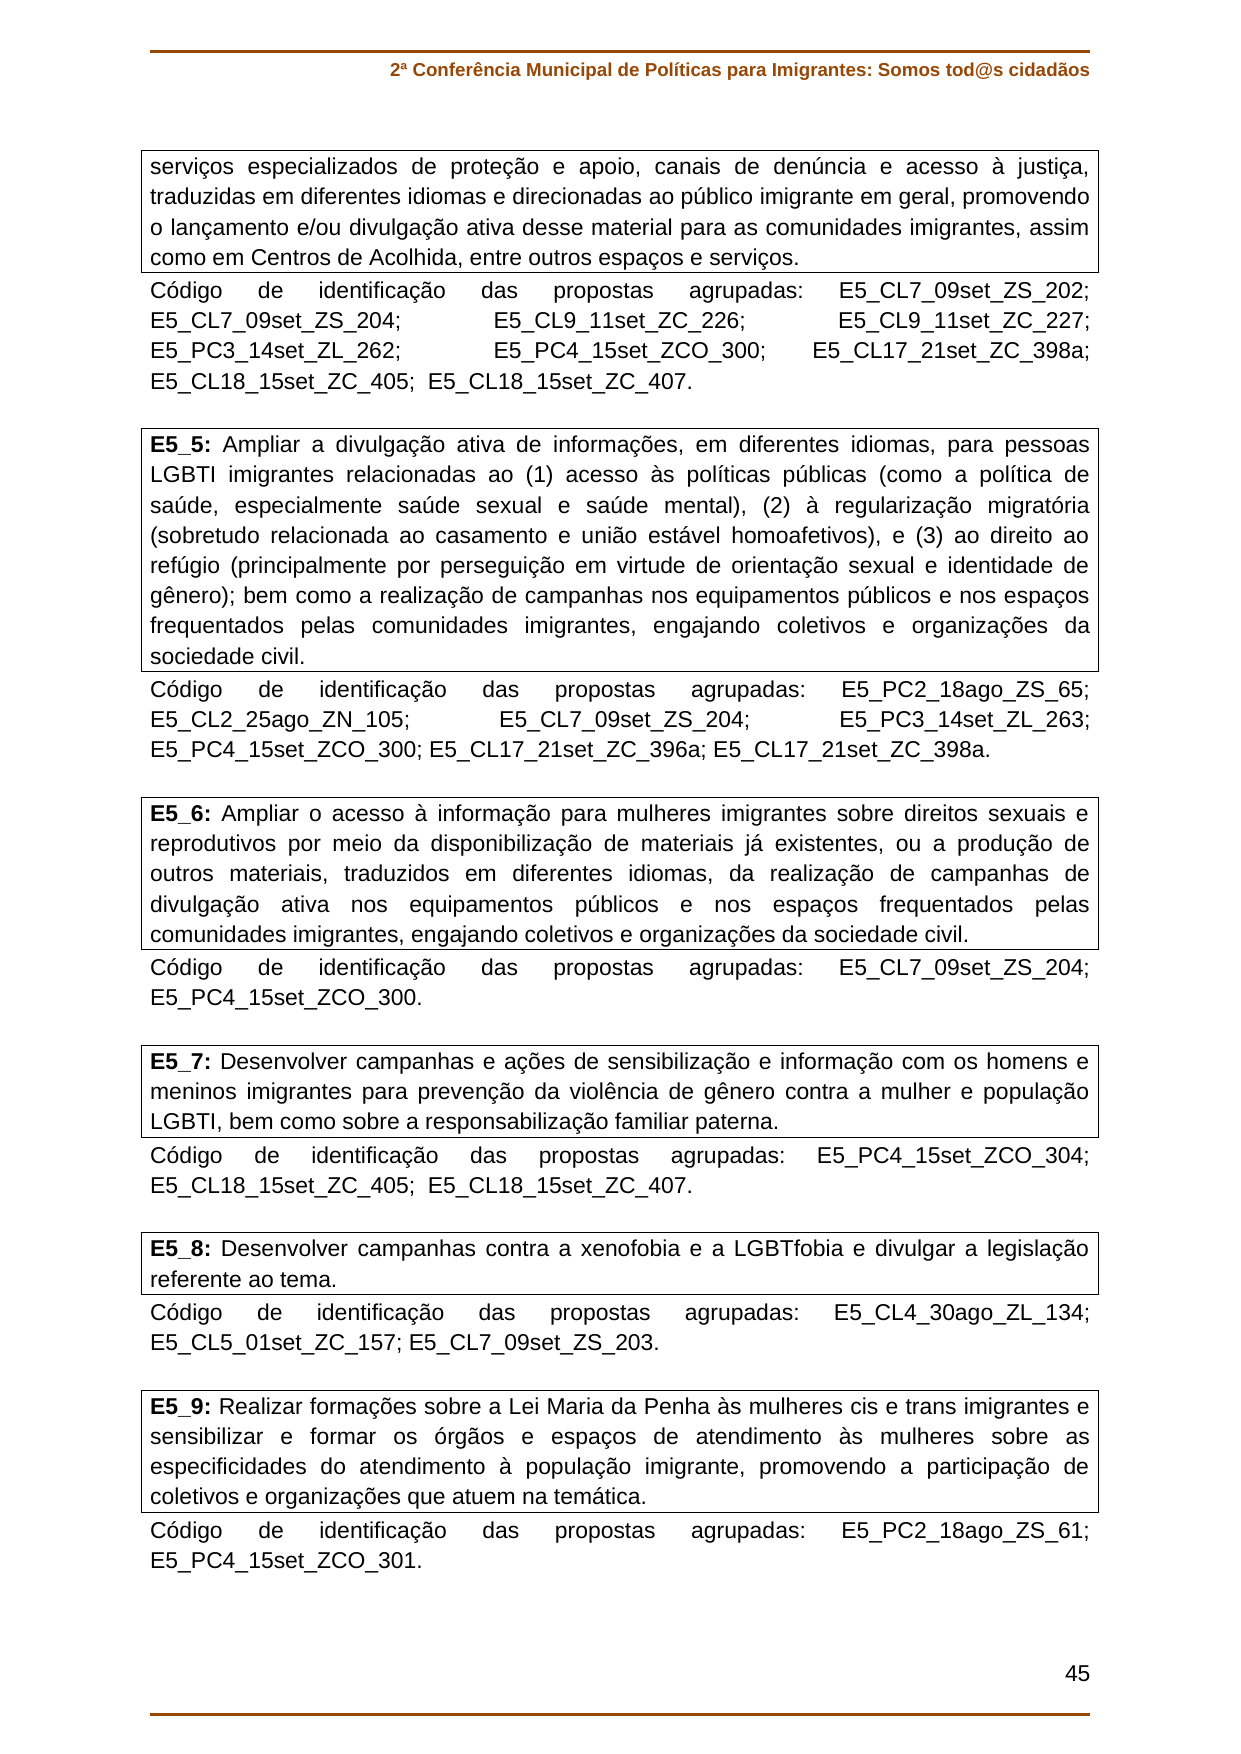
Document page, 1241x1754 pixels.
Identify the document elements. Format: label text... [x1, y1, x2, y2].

text Código de identificação das propostas agrupadas: E5_PC4_15set_ZCO_304; E5_CL18_15set_ZC_405; E5_CL18_15set_ZC_407. [150, 1142, 1090, 1198]
text Código de identificação das propostas agrupadas: E5_CL7_09set_ZS_204; E5_PC4_15set_ZCO_300. [150, 954, 1090, 1011]
text E5_8: Desenvolver campanhas contra a xenofobia e a LGBTfobia e divulgar a legislação referente ao tema. [142, 1233, 1098, 1294]
text Código de identificação das propostas agrupadas: E5_CL7_09set_ZS_202; E5_CL7_09set_ZS_204; E5_CL9_11set_ZC_226; E5_CL9_11set_ZC_227; E5_PC3_14set_ZL_262; E5_PC4_15set_ZCO_300; E5_CL17_21set_ZC_398a; E5_CL18_15set_ZC_405; E5_CL18_15set_ZC_407. [150, 277, 1090, 394]
text Código de identificação das propostas agrupadas: E5_PC2_18ago_ZS_61; E5_PC4_15set_ZCO_301. [150, 1517, 1090, 1573]
text serviços especializados de proteção e apoio, canais de denúncia e acesso à justiça, traduzidas em diferentes idiomas e direcionadas ao público imigrante em geral, promovendo o lançamento e/ou divulgação ativa desse material para as comunidades imigrantes, assim como em Centros de Acolhida, entre outros espaços e serviços. [142, 151, 1098, 272]
text Código de identificação das propostas agrupadas: E5_CL4_30ago_ZL_134; E5_CL5_01set_ZC_157; E5_CL7_09set_ZS_203. [150, 1299, 1090, 1356]
text E5_6: Ampliar o acesso à informação para mulheres imigrantes sobre direitos sexuais e reprodutivos por meio da disponibilização de materiais já existentes, ou a produção de outros materiais, traduzidos em diferentes idiomas, da realização de campanhas de divulgação ativa nos equipamentos públicos e nos espaços frequentados pelas comunidades imigrantes, engajando coletivos e organizações da sociedade civil. [142, 798, 1098, 949]
text E5_7: Desenvolver campanhas e ações de sensibilização e informação com os homens e meninos imigrantes para prevenção da violência de gênero contra a mulher e população LGBTI, bem como sobre a responsabilização familiar paterna. [142, 1046, 1098, 1137]
text E5_5: Ampliar a divulgação ativa de informações, em diferentes idiomas, para pessoas LGBTI imigrantes relacionadas ao (1) acesso às políticas públicas (como a política de saúde, especialmente saúde sexual e saúde mental), (2) à regularização migratória (sobretudo relacionada ao casamento e união estável homoafetivos), e (3) ao direito ao refúgio (principalmente por perseguição em virtude de orientação sexual e identidade de gênero); bem como a realização de campanhas nos equipamentos públicos e nos espaços frequentados pelas comunidades imigrantes, engajando coletivos e organizações da sociedade civil. [142, 429, 1098, 671]
text Código de identificação das propostas agrupadas: E5_PC2_18ago_ZS_65; E5_CL2_25ago_ZN_105; E5_CL7_09set_ZS_204; E5_PC3_14set_ZL_263; E5_PC4_15set_ZCO_300; E5_CL17_21set_ZC_396a; E5_CL17_21set_ZC_398a. [150, 676, 1090, 763]
text E5_9: Realizar formações sobre a Lei Maria da Penha às mulheres cis e trans imigrantes e sensibilizar e formar os órgãos e espaços de atendimento às mulheres sobre as especificidades do atendimento à população imigrante, promovendo a participação de coletivos e organizações que atuem na temática. [142, 1391, 1098, 1512]
